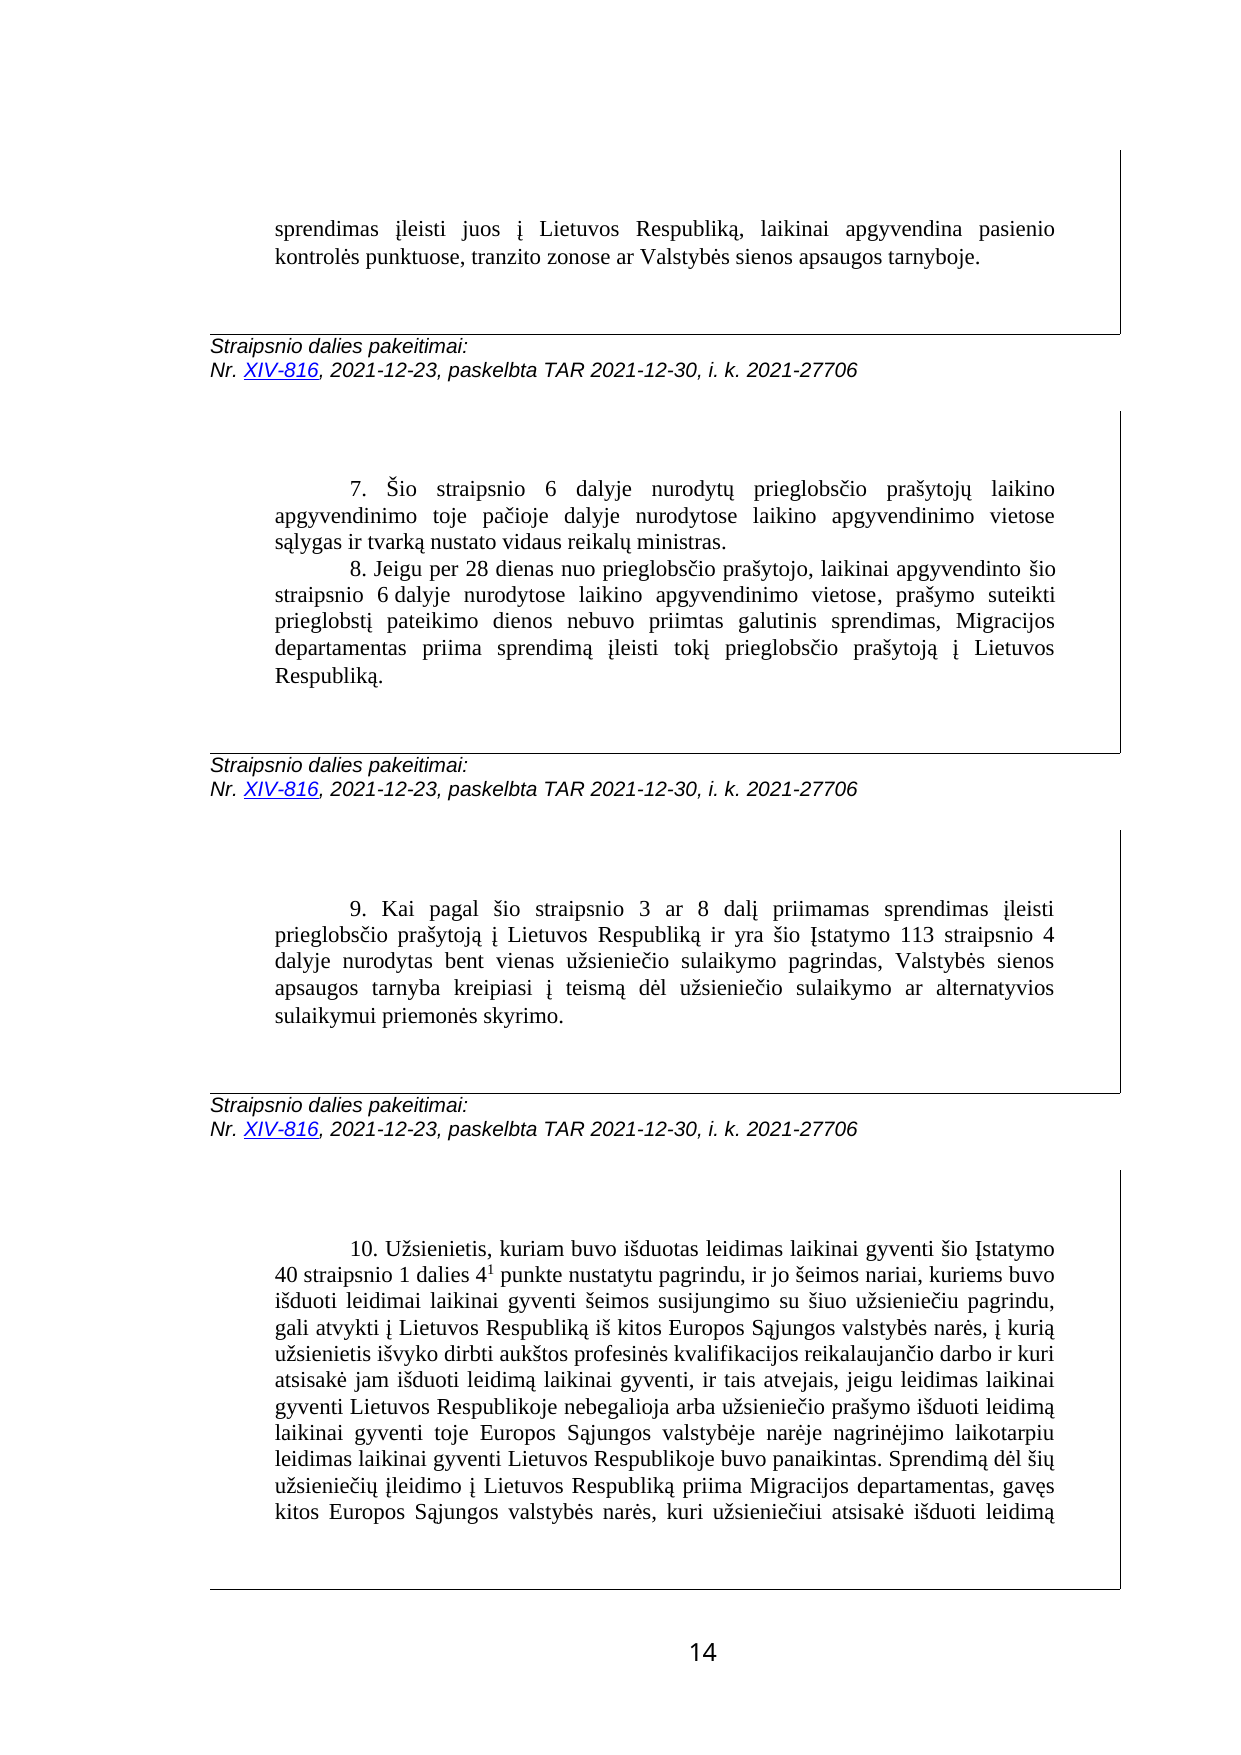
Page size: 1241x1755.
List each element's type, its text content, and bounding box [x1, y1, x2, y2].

text sprendimas įleisti juos į Lietuvos Respubliką, laikinai apgyvendina pasienio kontrolės punktuose, tranzito zonose ar Valstybės sienos apsaugos tarnyboje. [210, 150, 1120, 334]
text Straipsnio dalies pakeitimai: [210, 753, 1120, 777]
text 9. Kai pagal šio straipsnio 3 ar 8 dalį priimamas sprendimas įleisti prieglobsčio prašytoją į Lietuvos Respubliką ir yra šio Įstatymo 113 straipsnio 4 dalyje nurodytas bent vienas užsieniečio sulaikymo pagrindas, Valstybės sienos apsaugos tarnyba kreipiasi į teismą dėl užsieniečio sulaikymo ar alternatyvios sulaikymui priemonės skyrimo. [210, 830, 1120, 1093]
text 7. Šio straipsnio 6 dalyje nurodytų prieglobsčio prašytojų laikino apgyvendinimo toje pačioje dalyje nurodytose laikino apgyvendinimo vietose sąlygas ir tvarką nustato vidaus reikalų ministras. [210, 411, 1120, 554]
text 8. Jeigu per 28 dienas nuo prieglobsčio prašytojo, laikinai apgyvendinto šio straipsnio 6 dalyje nurodytose laikino apgyvendinimo vietose, prašymo suteikti prieglobstį pateikimo dienos nebuvo priimtas galutinis sprendimas, Migracijos departamentas priima sprendimą įleisti tokį prieglobsčio prašytoją į Lietuvos Respubliką. [210, 554, 1120, 753]
text Nr. XIV-816, 2021-12-23, paskelbta TAR 2021-12-30, i. k. 2021-27706 [210, 1117, 1120, 1141]
text Nr. XIV-816, 2021-12-23, paskelbta TAR 2021-12-30, i. k. 2021-27706 [210, 777, 1120, 801]
text Nr. XIV-816, 2021-12-23, paskelbta TAR 2021-12-30, i. k. 2021-27706 [210, 358, 1120, 382]
text 10. Užsienietis, kuriam buvo išduotas leidimas laikinai gyventi šio Įstatymo 40 straipsnio 1 dalies 41 punkte nustatytu pagrindu, ir jo šeimos nariai, kuriems buvo išduoti leidimai laikinai gyventi šeimos susijungimo su šiuo užsieniečiu pagrindu, gali atvykti į Lietuvos Respubliką iš kitos Europos Sąjungos valstybės narės, į kurią užsienietis išvyko dirbti aukštos profesinės kvalifikacijos reikalaujančio darbo ir kuri atsisakė jam išduoti leidimą laikinai gyventi, ir tais atvejais, jeigu leidimas laikinai gyventi Lietuvos Respublikoje nebegalioja arba užsieniečio prašymo išduoti leidimą laikinai gyventi toje Europos Sąjungos valstybėje narėje nagrinėjimo laikotarpiu leidimas laikinai gyventi Lietuvos Respublikoje buvo panaikintas. Sprendimą dėl šių užsieniečių įleidimo į Lietuvos Respubliką priima Migracijos departamentas, gavęs kitos Europos Sąjungos valstybės narės, kuri užsieniečiui atsisakė išduoti leidimą [210, 1170, 1120, 1589]
text Straipsnio dalies pakeitimai: [210, 334, 1120, 358]
text Straipsnio dalies pakeitimai: [210, 1093, 1120, 1117]
